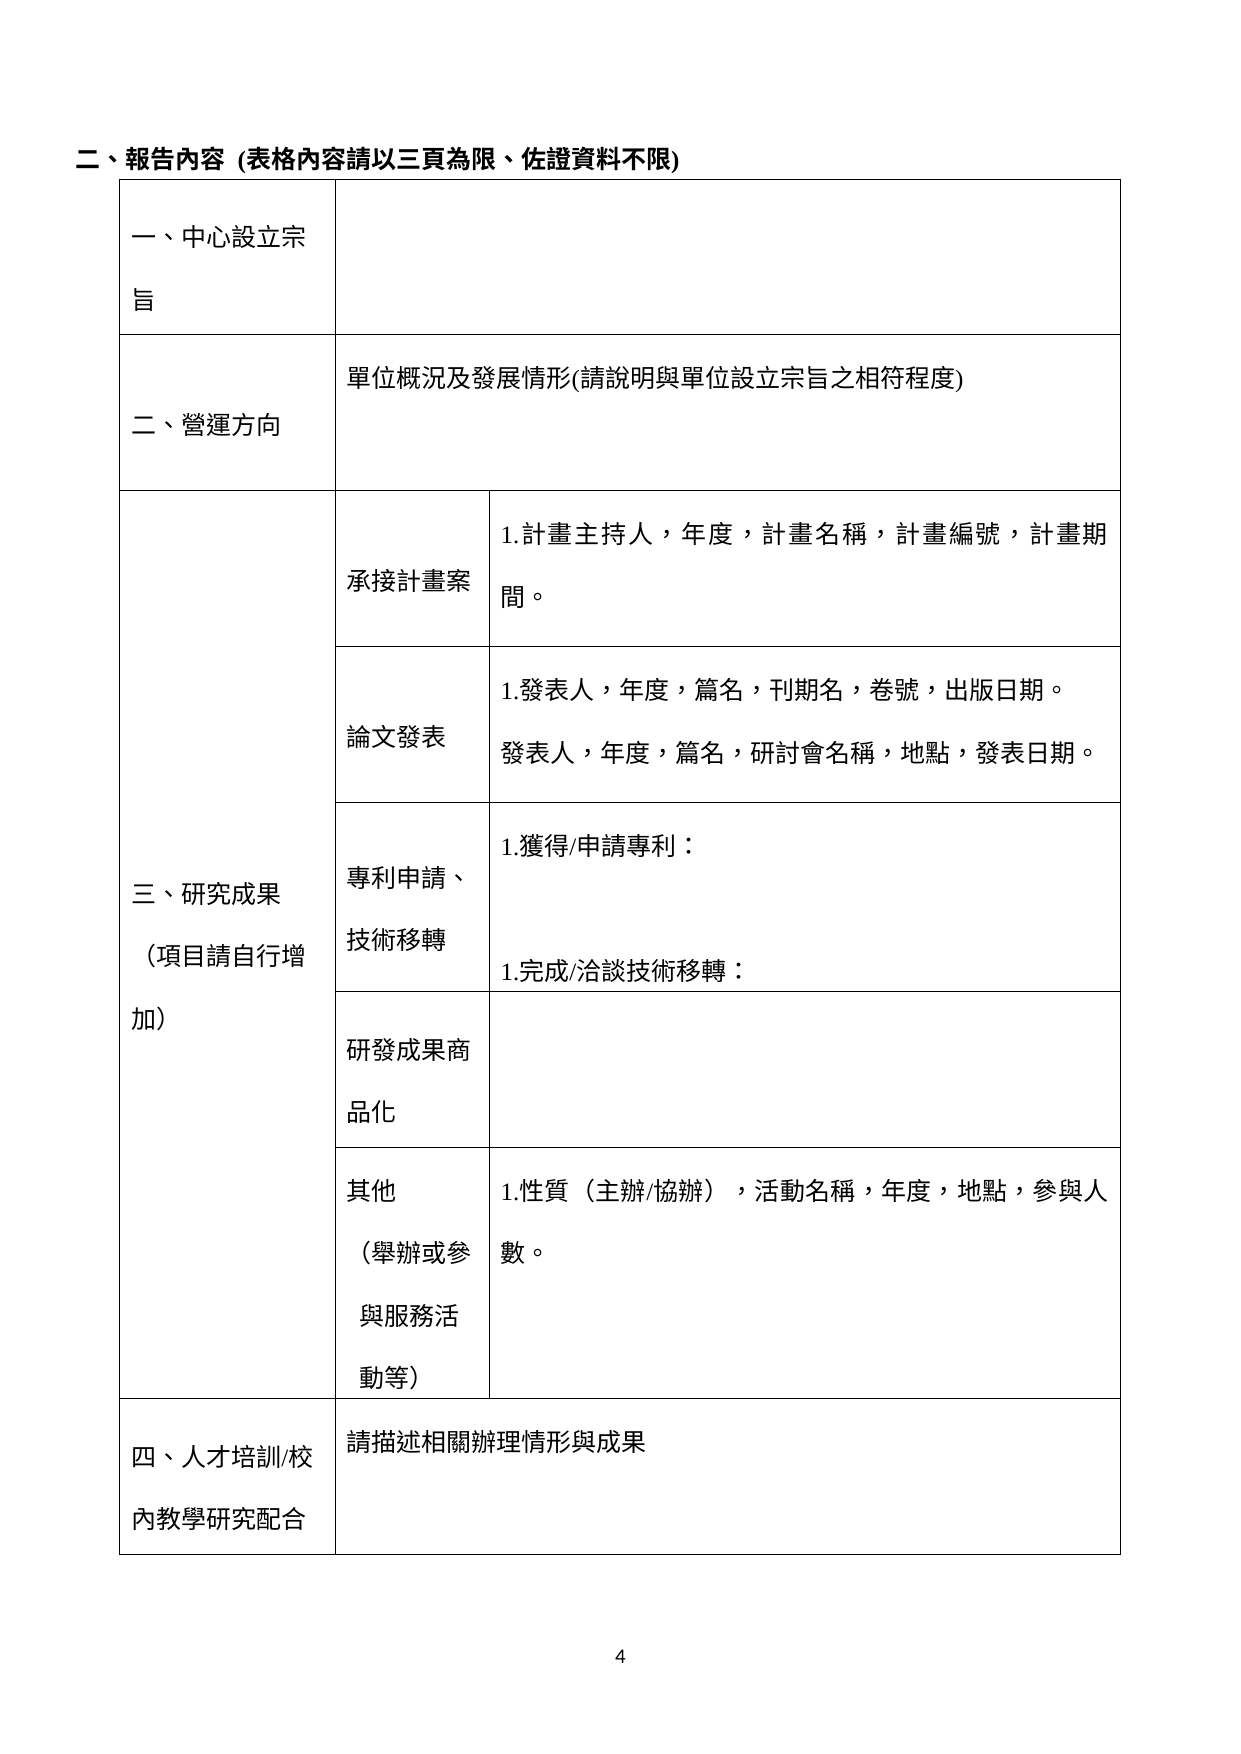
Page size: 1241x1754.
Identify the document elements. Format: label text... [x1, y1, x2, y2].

table_cell 1.性質（主辦/協辦），活動名稱，年度，地點，參與人數。 [490, 1148, 1120, 1398]
table_cell 研發成果商品化 [336, 992, 489, 1147]
table_cell 論文發表 [336, 647, 489, 802]
table_cell 三、研究成果（項目請自行增加） [120, 491, 335, 1398]
table_cell [490, 992, 1120, 1147]
text 二、報告內容 (表格內容請以三頁為限、佐證資料不限) [75, 116, 1165, 178]
table_cell 承接計畫案 [336, 491, 489, 646]
table_cell 其他 （舉辦或參與服務活動等） [336, 1148, 489, 1398]
table_cell 四、人才培訓/校內教學研究配合 [120, 1399, 335, 1554]
table_cell 專利申請、技術移轉 [336, 803, 489, 991]
table_cell 請描述相關辦理情形與成果 [336, 1399, 1120, 1554]
table_header 一、中心設立宗旨 [120, 180, 335, 334]
table_cell 1.計畫主持人，年度，計畫名稱，計畫編號，計畫期間。 [490, 491, 1120, 646]
table_cell 1.獲得/申請專利： 1.完成/洽談技術移轉： [490, 803, 1120, 991]
table_cell 1.發表人，年度，篇名，刊期名，卷號，出版日期。 發表人，年度，篇名，研討會名稱，地點，發表日期。 [490, 647, 1120, 802]
table_cell 二、營運方向 [120, 335, 335, 490]
table_header [336, 180, 1120, 334]
table_cell 單位概況及發展情形(請說明與單位設立宗旨之相符程度) [336, 335, 1120, 490]
